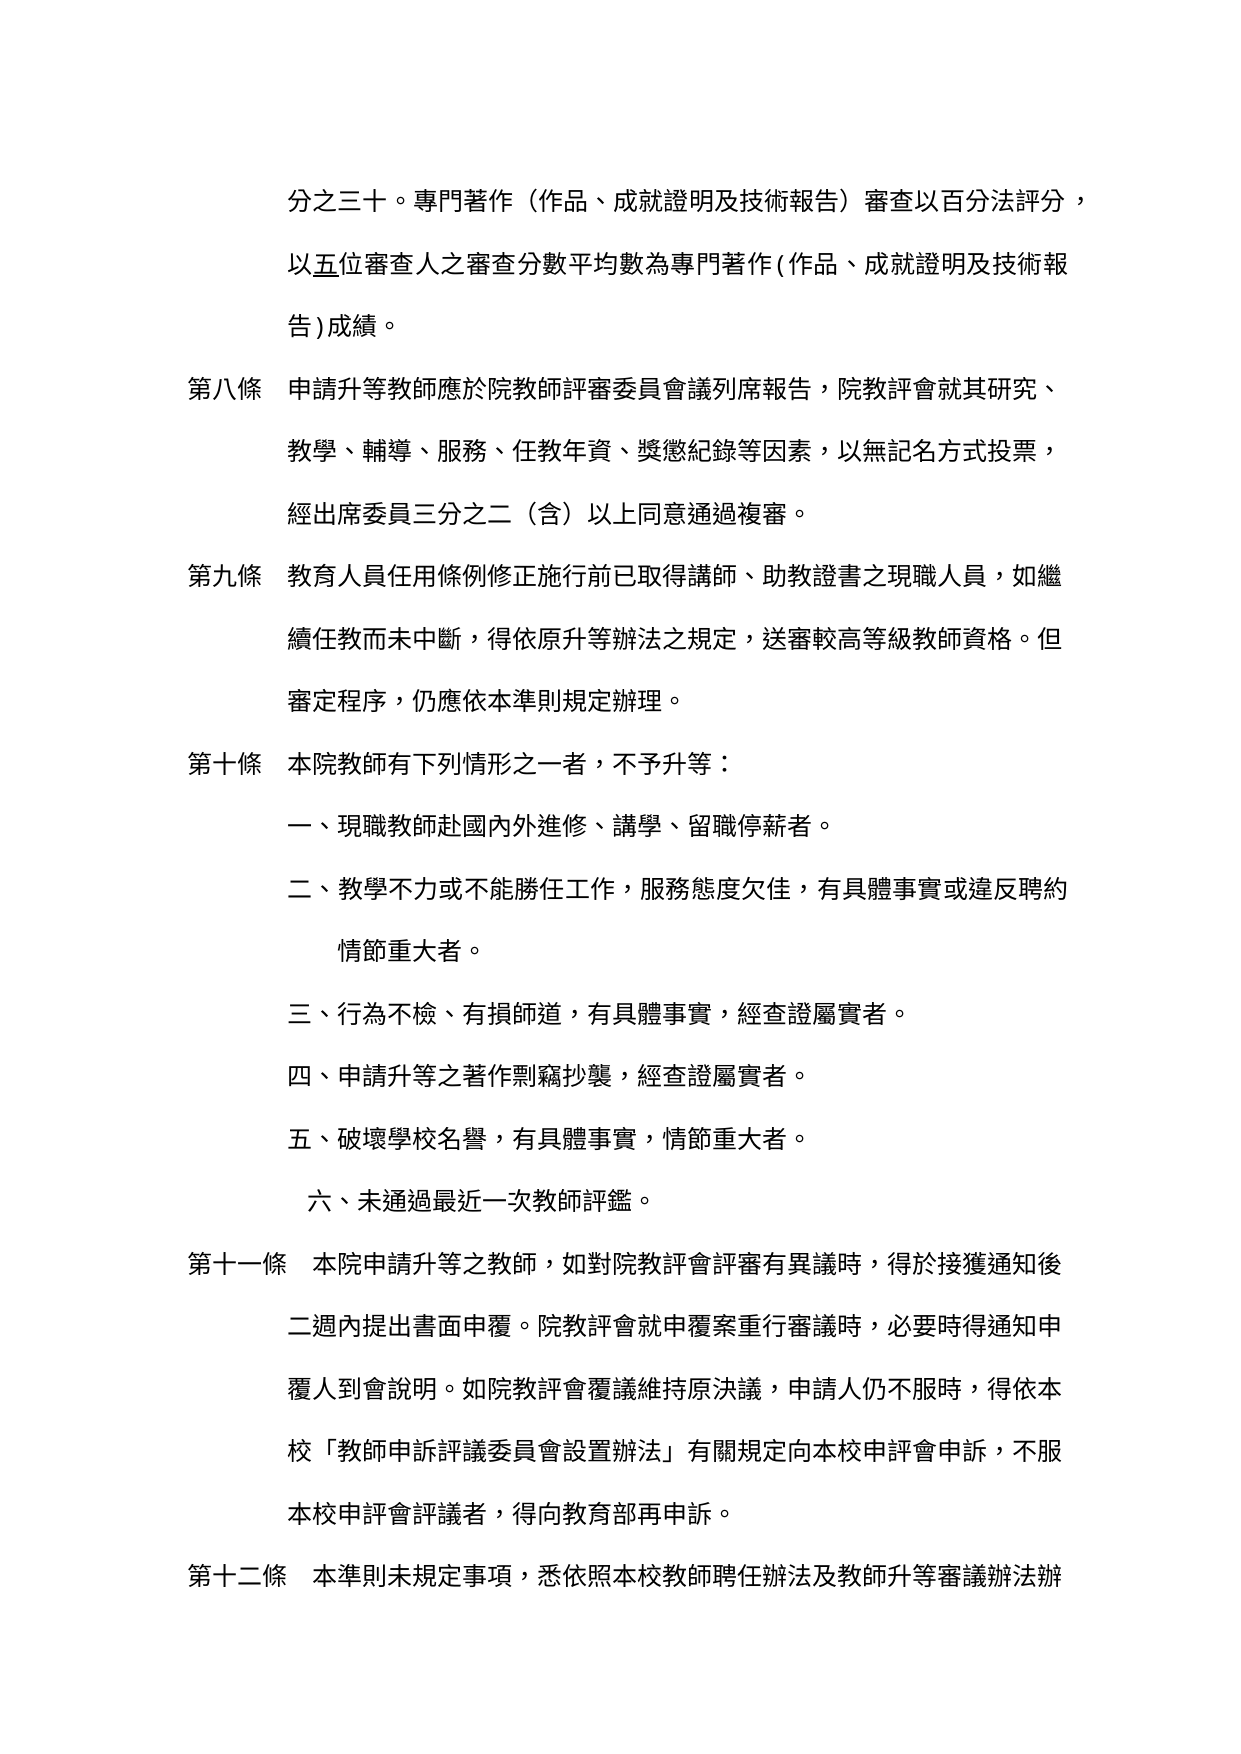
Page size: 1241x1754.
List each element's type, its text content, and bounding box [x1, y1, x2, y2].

text 三、行為不檢、有損師道，有具體事實，經查證屬實者。 [187, 971, 1069, 1033]
text 本院教師升等成績以一百分計算，以七十分為及格。其中專門著作(作品、成就證明及技術報告)成績佔百分之七十，學校教學服務成績佔百分之三十。專門著作（作品、成就證明及技術報告）審查以百分法評分，以五位審查人之審查分數平均數為專門著作(作品、成就證明及技術報告)成績。 [287, 158, 1069, 346]
text 四、申請升等之著作剽竊抄襲，經查證屬實者。 [187, 1033, 1069, 1096]
text 第九條 教育人員任用條例修正施行前已取得講師、助教證書之現職人員，如繼續任教而未中斷，得依原升等辦法之規定，送審較高等級教師資格。但審定程序，仍應依本準則規定辦理。 [187, 533, 1069, 721]
text 一、現職教師赴國內外進修、講學、留職停薪者。 [187, 783, 1069, 846]
text 第八條 申請升等教師應於院教師評審委員會議列席報告，院教評會就其研究、教學、輔導、服務、任教年資、獎懲紀錄等因素，以無記名方式投票，經出席委員三分之二（含）以上同意通過複審。 [187, 346, 1069, 533]
text 二、教學不力或不能勝任工作，服務態度欠佳，有具體事實或違反聘約情節重大者。 [287, 846, 1069, 971]
text 第十二條 本準則未規定事項，悉依照本校教師聘任辦法及教師升等審議辦法辦 [187, 1533, 1069, 1596]
text 六、未通過最近一次教師評鑑。 [187, 1158, 1069, 1221]
text 第十一條 本院申請升等之教師，如對院教評會評審有異議時，得於接獲通知後二週內提出書面申覆。院教評會就申覆案重行審議時，必要時得通知申覆人到會說明。如院教評會覆議維持原決議，申請人仍不服時，得依本校「教師申訴評議委員會設置辦法」有關規定向本校申評會申訴，不服本校申評會評議者，得向教育部再申訴。 [187, 1221, 1069, 1533]
text 五、破壞學校名譽，有具體事實，情節重大者。 [187, 1096, 1069, 1158]
text 第十條 本院教師有下列情形之一者，不予升等： [187, 721, 1069, 783]
